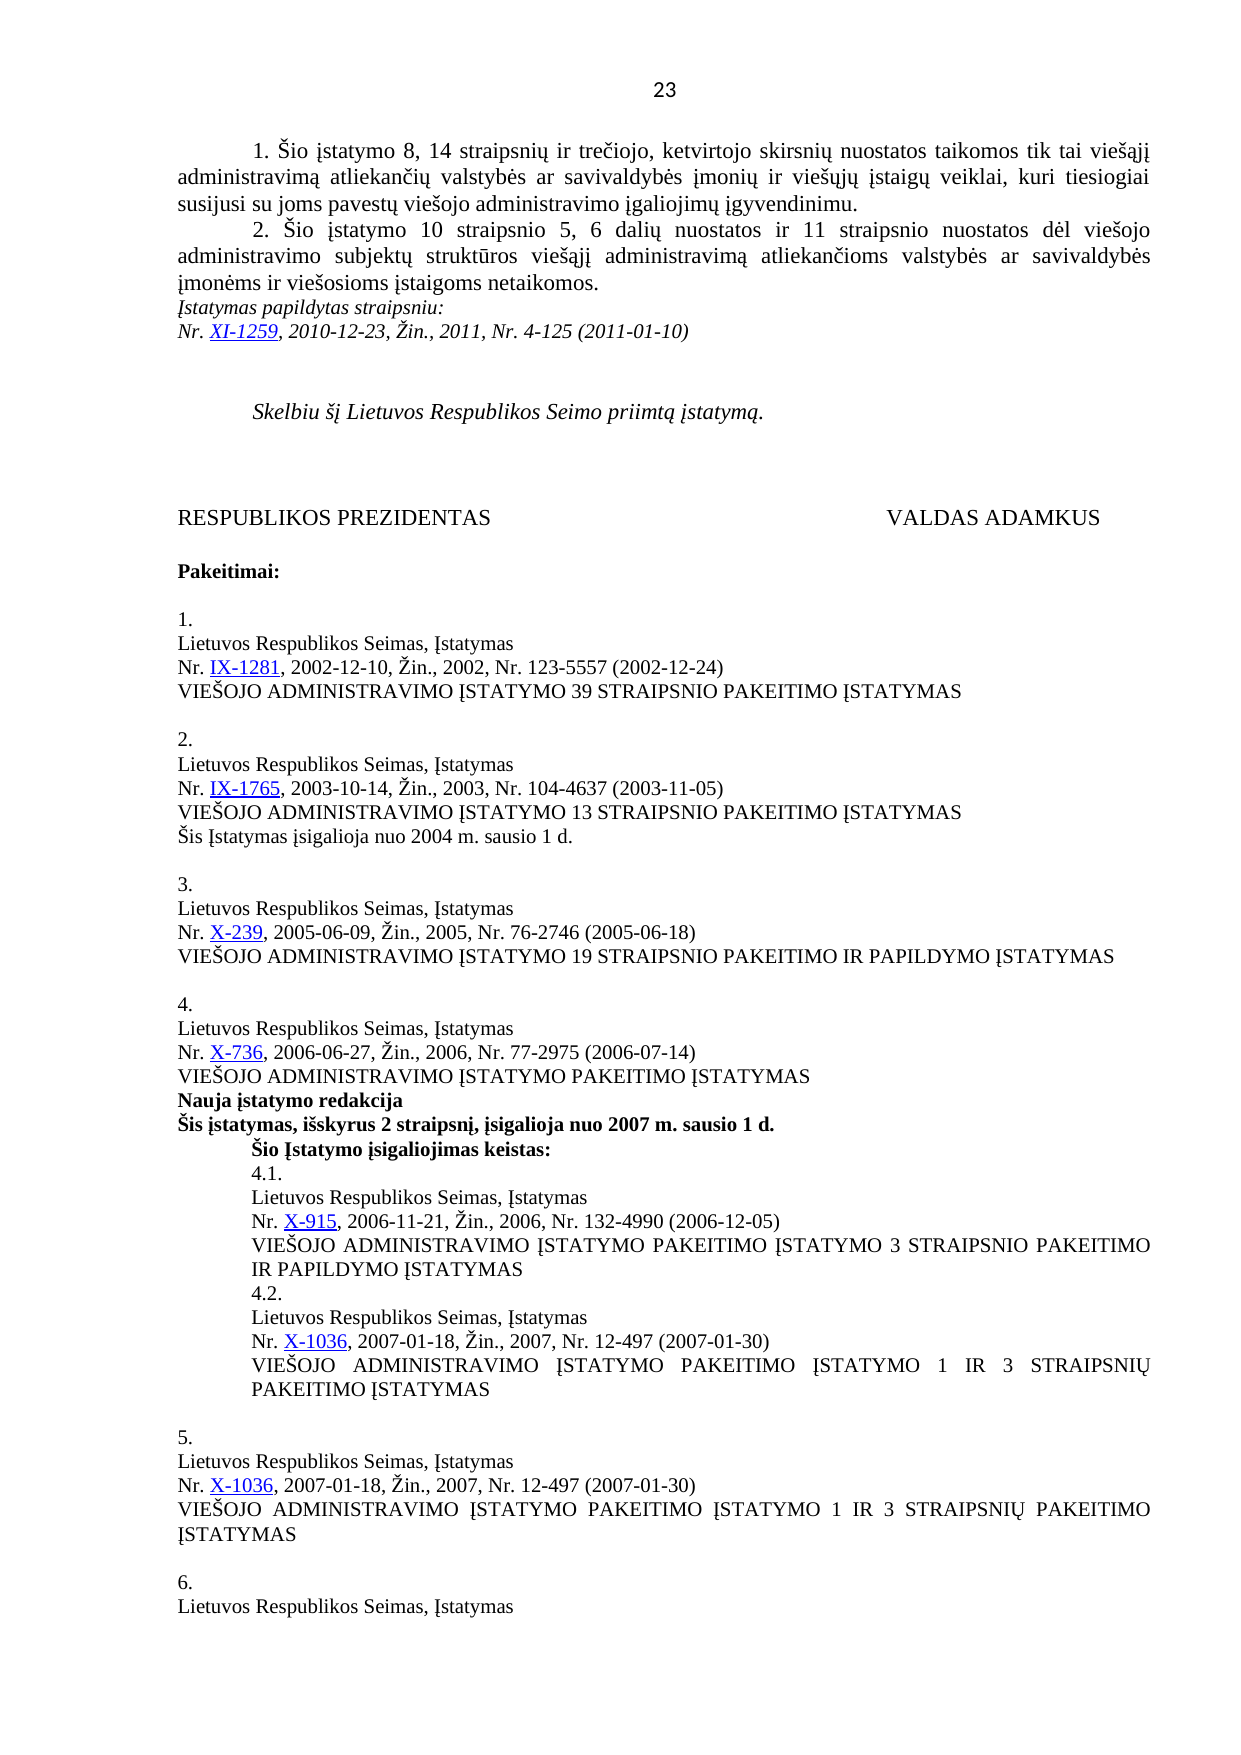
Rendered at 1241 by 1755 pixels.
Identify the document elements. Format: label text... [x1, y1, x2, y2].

text Nr. XI-1259, 2010-12-23, Žin., 2011, Nr. 4-125 (2011-01-10) [177, 319, 1152, 343]
text Nr. X-915, 2006-11-21, Žin., 2006, Nr. 132-4990 (2006-12-05) [177, 1209, 1152, 1233]
text Lietuvos Respublikos Seimas, Įstatymas [177, 896, 1152, 920]
text Nr. X-239, 2005-06-09, Žin., 2005, Nr. 76-2746 (2005-06-18) [177, 920, 1152, 944]
text VIEŠOJO ADMINISTRAVIMO ĮSTATYMO PAKEITIMO ĮSTATYMO 1 IR 3 STRAIPSNIŲ PAKEITIMO ĮSTATYMAS [177, 1497, 1152, 1546]
text Nauja įstatymo redakcija [177, 1088, 1152, 1112]
text Šis Įstatymas įsigalioja nuo 2004 m. sausio 1 d. [177, 824, 1152, 848]
text 1. Šio įstatymo 8, 14 straipsnių ir trečiojo, ketvirtojo skirsnių nuostatos taikomos tik tai viešąjį administravimą atliekančių valstybės ar savivaldybės įmonių ir viešųjų įstaigų veiklai, kuri tiesiogiai susijusi su joms pavestų viešojo administravimo įgaliojimų įgyvendinimu. [177, 137, 1152, 216]
text Lietuvos Respublikos Seimas, Įstatymas [177, 1184, 1152, 1209]
text Pakeitimai: [177, 559, 1152, 583]
text Įstatymas papildytas straipsniu: [177, 295, 1152, 319]
text Nr. IX-1765, 2003-10-14, Žin., 2003, Nr. 104-4637 (2003-11-05) [177, 776, 1152, 799]
text 2. [177, 727, 1152, 751]
text 3. [177, 872, 1152, 896]
text VIEŠOJO ADMINISTRAVIMO ĮSTATYMO PAKEITIMO ĮSTATYMO 3 STRAIPSNIO PAKEITIMO IR PAPILDYMO ĮSTATYMAS [251, 1233, 1152, 1281]
text 1. [177, 607, 1152, 631]
text 4.2. [177, 1281, 1152, 1305]
text VIEŠOJO ADMINISTRAVIMO ĮSTATYMO 19 STRAIPSNIO PAKEITIMO IR PAPILDYMO ĮSTATYMAS [177, 944, 1152, 968]
text VIEŠOJO ADMINISTRAVIMO ĮSTATYMO 13 STRAIPSNIO PAKEITIMO ĮSTATYMAS [177, 799, 1152, 824]
text Nr. X-736, 2006-06-27, Žin., 2006, Nr. 77-2975 (2006-07-14) [177, 1040, 1152, 1064]
text VIEŠOJO ADMINISTRAVIMO ĮSTATYMO PAKEITIMO ĮSTATYMO 1 IR 3 STRAIPSNIŲ PAKEITIMO ĮSTATYMAS [251, 1353, 1152, 1401]
text RESPUBLIKOS PREZIDENTAS VALDAS ADAMKUS [177, 504, 1152, 530]
text Nr. IX-1281, 2002-12-10, Žin., 2002, Nr. 123-5557 (2002-12-24) [177, 655, 1152, 679]
text VIEŠOJO ADMINISTRAVIMO ĮSTATYMO 39 STRAIPSNIO PAKEITIMO ĮSTATYMAS [177, 679, 1152, 703]
text 4.1. [177, 1161, 1152, 1184]
text 2. Šio įstatymo 10 straipsnio 5, 6 dalių nuostatos ir 11 straipsnio nuostatos dėl viešojo administravimo subjektų struktūros viešąjį administravimą atliekančioms valstybės ar savivaldybės įmonėms ir viešosioms įstaigoms netaikomos. [177, 216, 1152, 295]
text Lietuvos Respublikos Seimas, Įstatymas [177, 1305, 1152, 1329]
text Šis įstatymas, išskyrus 2 straipsnį, įsigalioja nuo 2007 m. sausio 1 d. [177, 1112, 1152, 1136]
text Skelbiu šį Lietuvos Respublikos Seimo priimtą įstatymą. [177, 398, 1152, 425]
text Lietuvos Respublikos Seimas, Įstatymas [177, 1449, 1152, 1473]
text 5. [177, 1425, 1152, 1449]
text Lietuvos Respublikos Seimas, Įstatymas [177, 631, 1152, 655]
text Nr. X-1036, 2007-01-18, Žin., 2007, Nr. 12-497 (2007-01-30) [177, 1473, 1152, 1497]
text Lietuvos Respublikos Seimas, Įstatymas [177, 1016, 1152, 1040]
text Šio Įstatymo įsigaliojimas keistas: [177, 1136, 1152, 1161]
text Lietuvos Respublikos Seimas, Įstatymas [177, 751, 1152, 776]
text VIEŠOJO ADMINISTRAVIMO ĮSTATYMO PAKEITIMO ĮSTATYMAS [177, 1064, 1152, 1088]
text 6. [177, 1569, 1152, 1594]
text 4. [177, 992, 1152, 1016]
text Lietuvos Respublikos Seimas, Įstatymas [177, 1594, 1152, 1618]
text Nr. X-1036, 2007-01-18, Žin., 2007, Nr. 12-497 (2007-01-30) [177, 1329, 1152, 1353]
